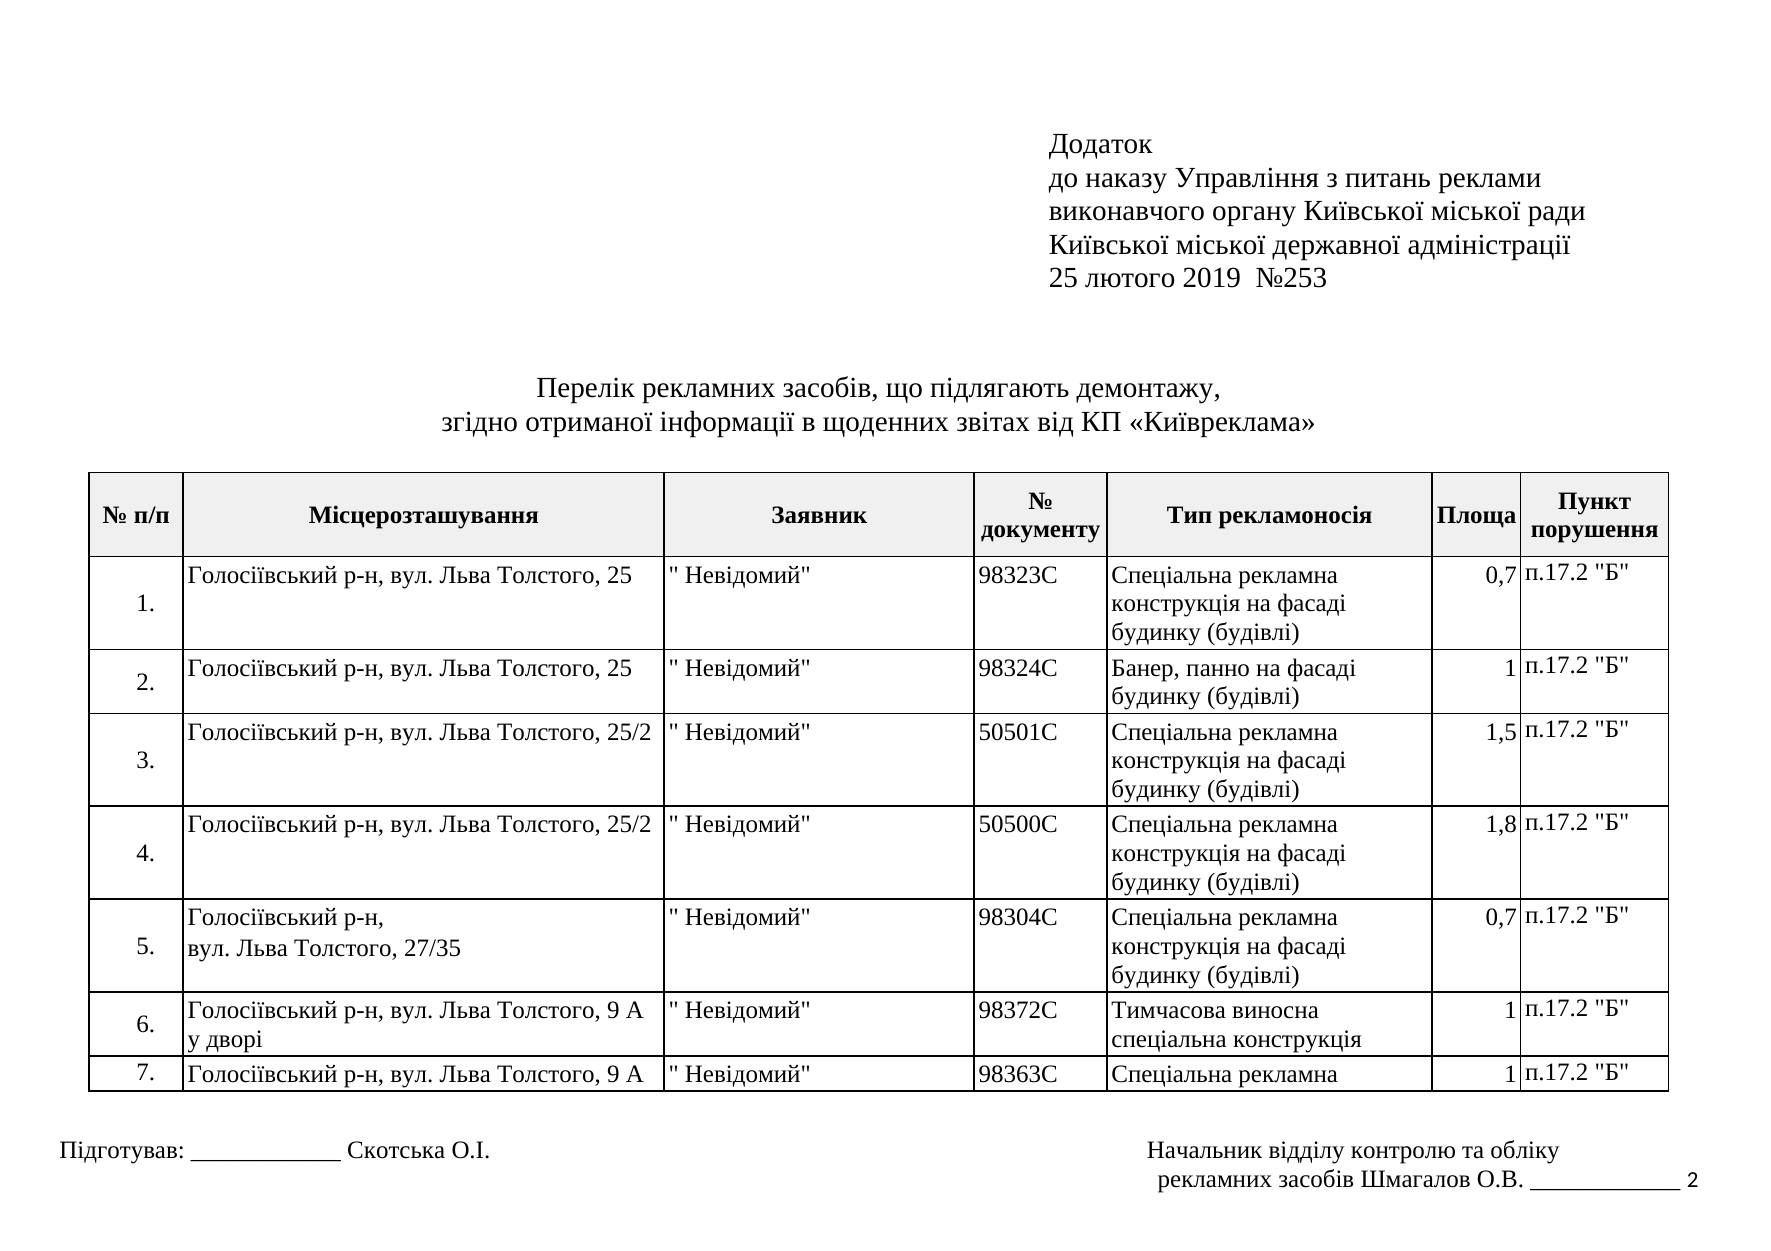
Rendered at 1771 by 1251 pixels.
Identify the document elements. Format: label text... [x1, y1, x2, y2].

table_cell [90, 650, 182, 713]
table_cell " Невідомий" [665, 807, 973, 898]
table_cell Голосіївський р-н, вул. Льва Толстого, 25 [184, 557, 663, 648]
table_cell Тимчасова виносна спеціальна конструкція [1108, 993, 1431, 1055]
table_cell п.17.2 "Б" [1521, 993, 1668, 1055]
table_cell [90, 714, 182, 805]
table_cell Голосіївський р-н, вул. Льва Толстого, 25/2 [184, 714, 663, 805]
table_header № п/п [90, 473, 182, 556]
table_cell 98372С [975, 993, 1106, 1055]
table_cell [90, 557, 182, 648]
table_cell 50501С [975, 714, 1106, 805]
table_cell [90, 993, 182, 1055]
table_cell 50500С [975, 807, 1106, 898]
table_cell Спеціальна рекламна конструкція на фасаді будинку (будівлі) [1108, 807, 1431, 898]
table_cell " Невідомий" [665, 650, 973, 713]
table_cell [90, 900, 182, 991]
table_cell п.17.2 "Б" [1521, 807, 1668, 898]
table_cell [90, 1057, 182, 1090]
text 25 лютого 2019 №253 [1048, 260, 1698, 294]
text Перелік рекламних засобів, що підлягають демонтажу, [59, 371, 1698, 404]
table_cell Спеціальна рекламна конструкція на фасаді будинку (будівлі) [1108, 900, 1431, 991]
table_cell Голосіївський р-н, вул. Льва Толстого, 25/2 [184, 807, 663, 898]
table_cell 1 [1433, 1057, 1520, 1090]
table_cell " Невідомий" [665, 714, 973, 805]
table_header Місцерозташування [184, 473, 663, 556]
table_header Площа [1433, 473, 1520, 556]
table_header Тип рекламоносія [1108, 473, 1431, 556]
text згідно отриманої інформації в щоденних звітах від КП «Київреклама» [59, 404, 1698, 438]
table_cell 1,8 [1433, 807, 1520, 898]
table_cell Голосіївський р-н, вул. Льва Толстого, 27/35 [184, 900, 663, 991]
table_cell п.17.2 "Б" [1521, 557, 1668, 648]
text до наказу Управління з питань реклами виконавчого органу Київської міської ради Київської міської державної адміністрації [1048, 160, 1698, 260]
table_cell " Невідомий" [665, 900, 973, 991]
table_cell Спеціальна рекламна конструкція на фасаді будинку (будівлі) [1108, 714, 1431, 805]
table_cell 98323С [975, 557, 1106, 648]
table_cell [90, 807, 182, 898]
text Додаток [1048, 126, 1698, 160]
table_cell " Невідомий" [665, 557, 973, 648]
table_cell п.17.2 "Б" [1521, 900, 1668, 991]
table_cell Спеціальна рекламна конструкція на фасаді будинку (будівлі) [1108, 557, 1431, 648]
table_cell п.17.2 "Б" [1521, 1057, 1668, 1090]
table_cell 98304С [975, 900, 1106, 991]
table_header Заявник [665, 473, 973, 556]
table_cell " Невідомий" [665, 1057, 973, 1090]
table_header № документу [975, 473, 1106, 556]
table_cell 98324С [975, 650, 1106, 713]
table_header Пункт порушення [1521, 473, 1668, 556]
table_cell п.17.2 "Б" [1521, 650, 1668, 713]
table_cell 0,7 [1433, 557, 1520, 648]
table_cell Голосіївський р-н, вул. Льва Толстого, 9 А у дворі [184, 993, 663, 1055]
table_cell Голосіївський р-н, вул. Льва Толстого, 9 А [184, 1057, 663, 1090]
table_cell Голосіївський р-н, вул. Льва Толстого, 25 [184, 650, 663, 713]
table_cell 98363С [975, 1057, 1106, 1090]
table_cell 1,5 [1433, 714, 1520, 805]
table_cell " Невідомий" [665, 993, 973, 1055]
table_cell 0,7 [1433, 900, 1520, 991]
table_cell 1 [1433, 993, 1520, 1055]
table_cell Спеціальна рекламна [1108, 1057, 1431, 1090]
table_cell 1 [1433, 650, 1520, 713]
table_cell п.17.2 "Б" [1521, 714, 1668, 805]
table_cell Банер, панно на фасаді будинку (будівлі) [1108, 650, 1431, 713]
